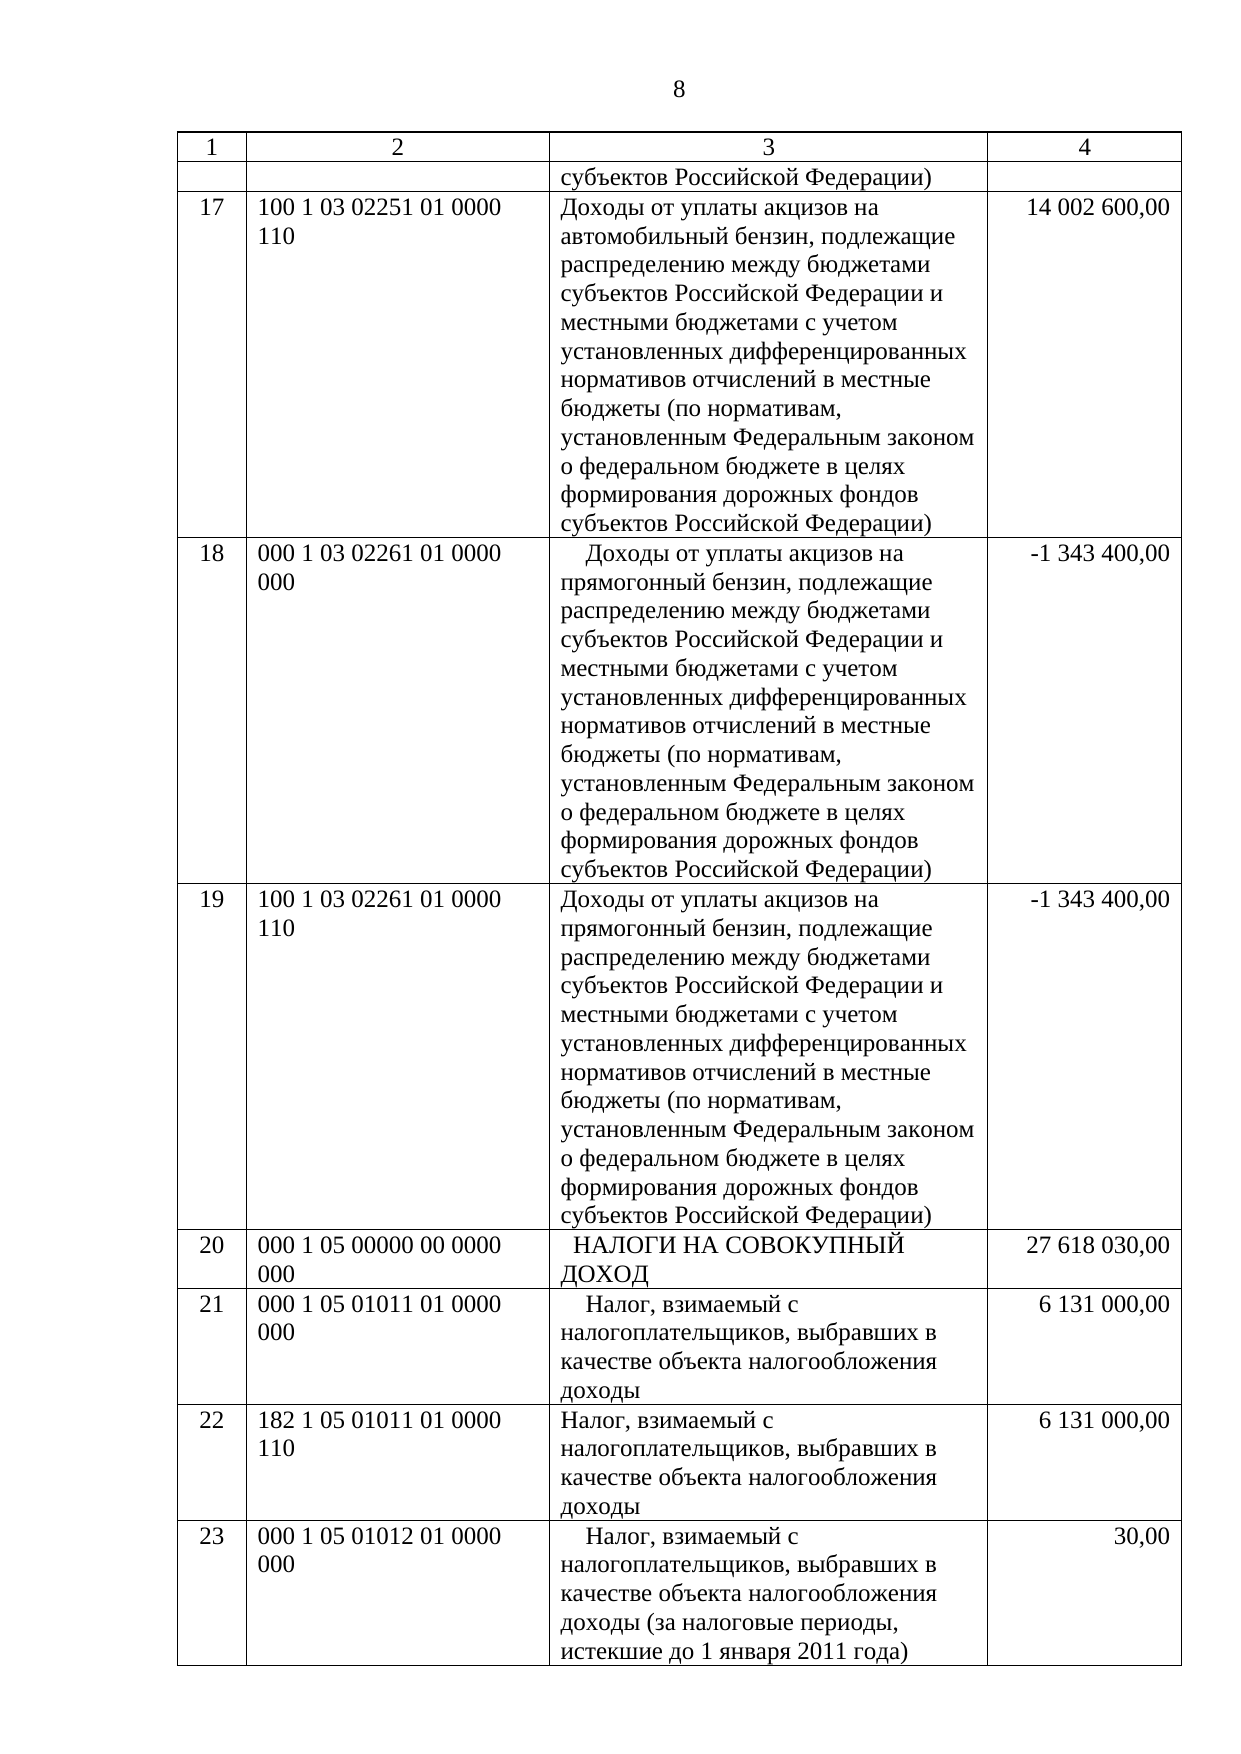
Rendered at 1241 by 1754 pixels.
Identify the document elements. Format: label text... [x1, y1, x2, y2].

table_cell 000 1 03 02261 01 0000 000 [247, 538, 549, 883]
table_header 2 [247, 133, 549, 161]
table_cell 000 1 05 00000 00 0000 000 [247, 1230, 549, 1288]
table_cell Доходы от уплаты акцизов на прямогонный бензин, подлежащие распределению между бюджетами субъектов Российской Федерации и местными бюджетами с учетом установленных дифференцированных нормативов отчислений в местные бюджеты (по нормативам, установленным Федеральным законом о федеральном бюджете в целях формирования дорожных фондов субъектов Российской Федерации) [550, 884, 987, 1229]
table_header 3 [550, 133, 987, 161]
table_cell 20 [178, 1230, 246, 1288]
table_cell Налог, взимаемый с налогоплательщиков, выбравших в качестве объекта налогообложения доходы [550, 1405, 987, 1520]
table_cell 30,00 [988, 1521, 1181, 1664]
table_cell -1 343 400,00 [988, 538, 1181, 883]
table_cell 6 131 000,00 [988, 1405, 1181, 1520]
table_cell 100 1 03 02251 01 0000 110 [247, 192, 549, 537]
table_cell НАЛОГИ НА СОВОКУПНЫЙ ДОХОД [550, 1230, 987, 1288]
table_cell субъектов Российской Федерации) [550, 162, 987, 191]
table_cell [247, 162, 549, 191]
table_cell [178, 162, 246, 191]
table_cell 14 002 600,00 [988, 192, 1181, 537]
table_header 1 [178, 133, 246, 161]
table_cell [988, 162, 1181, 191]
table_cell 000 1 05 01012 01 0000 000 [247, 1521, 549, 1664]
table_cell Доходы от уплаты акцизов на автомобильный бензин, подлежащие распределению между бюджетами субъектов Российской Федерации и местными бюджетами с учетом установленных дифференцированных нормативов отчислений в местные бюджеты (по нормативам, установленным Федеральным законом о федеральном бюджете в целях формирования дорожных фондов субъектов Российской Федерации) [550, 192, 987, 537]
table_cell -1 343 400,00 [988, 884, 1181, 1229]
table_cell 22 [178, 1405, 246, 1520]
table_cell Доходы от уплаты акцизов на прямогонный бензин, подлежащие распределению между бюджетами субъектов Российской Федерации и местными бюджетами с учетом установленных дифференцированных нормативов отчислений в местные бюджеты (по нормативам, установленным Федеральным законом о федеральном бюджете в целях формирования дорожных фондов субъектов Российской Федерации) [550, 538, 987, 883]
table_cell 000 1 05 01011 01 0000 000 [247, 1289, 549, 1404]
table_cell 27 618 030,00 [988, 1230, 1181, 1288]
table_cell Налог, взимаемый с налогоплательщиков, выбравших в качестве объекта налогообложения доходы [550, 1289, 987, 1404]
table_cell Налог, взимаемый с налогоплательщиков, выбравших в качестве объекта налогообложения доходы (за налоговые периоды, истекшие до 1 января 2011 года) [550, 1521, 987, 1664]
table_cell 19 [178, 884, 246, 1229]
table_cell 18 [178, 538, 246, 883]
table_cell 6 131 000,00 [988, 1289, 1181, 1404]
table_cell 17 [178, 192, 246, 537]
table_cell 182 1 05 01011 01 0000 110 [247, 1405, 549, 1520]
table_cell 23 [178, 1521, 246, 1664]
table_cell 100 1 03 02261 01 0000 110 [247, 884, 549, 1229]
table_cell 21 [178, 1289, 246, 1404]
table_header 4 [988, 133, 1181, 161]
